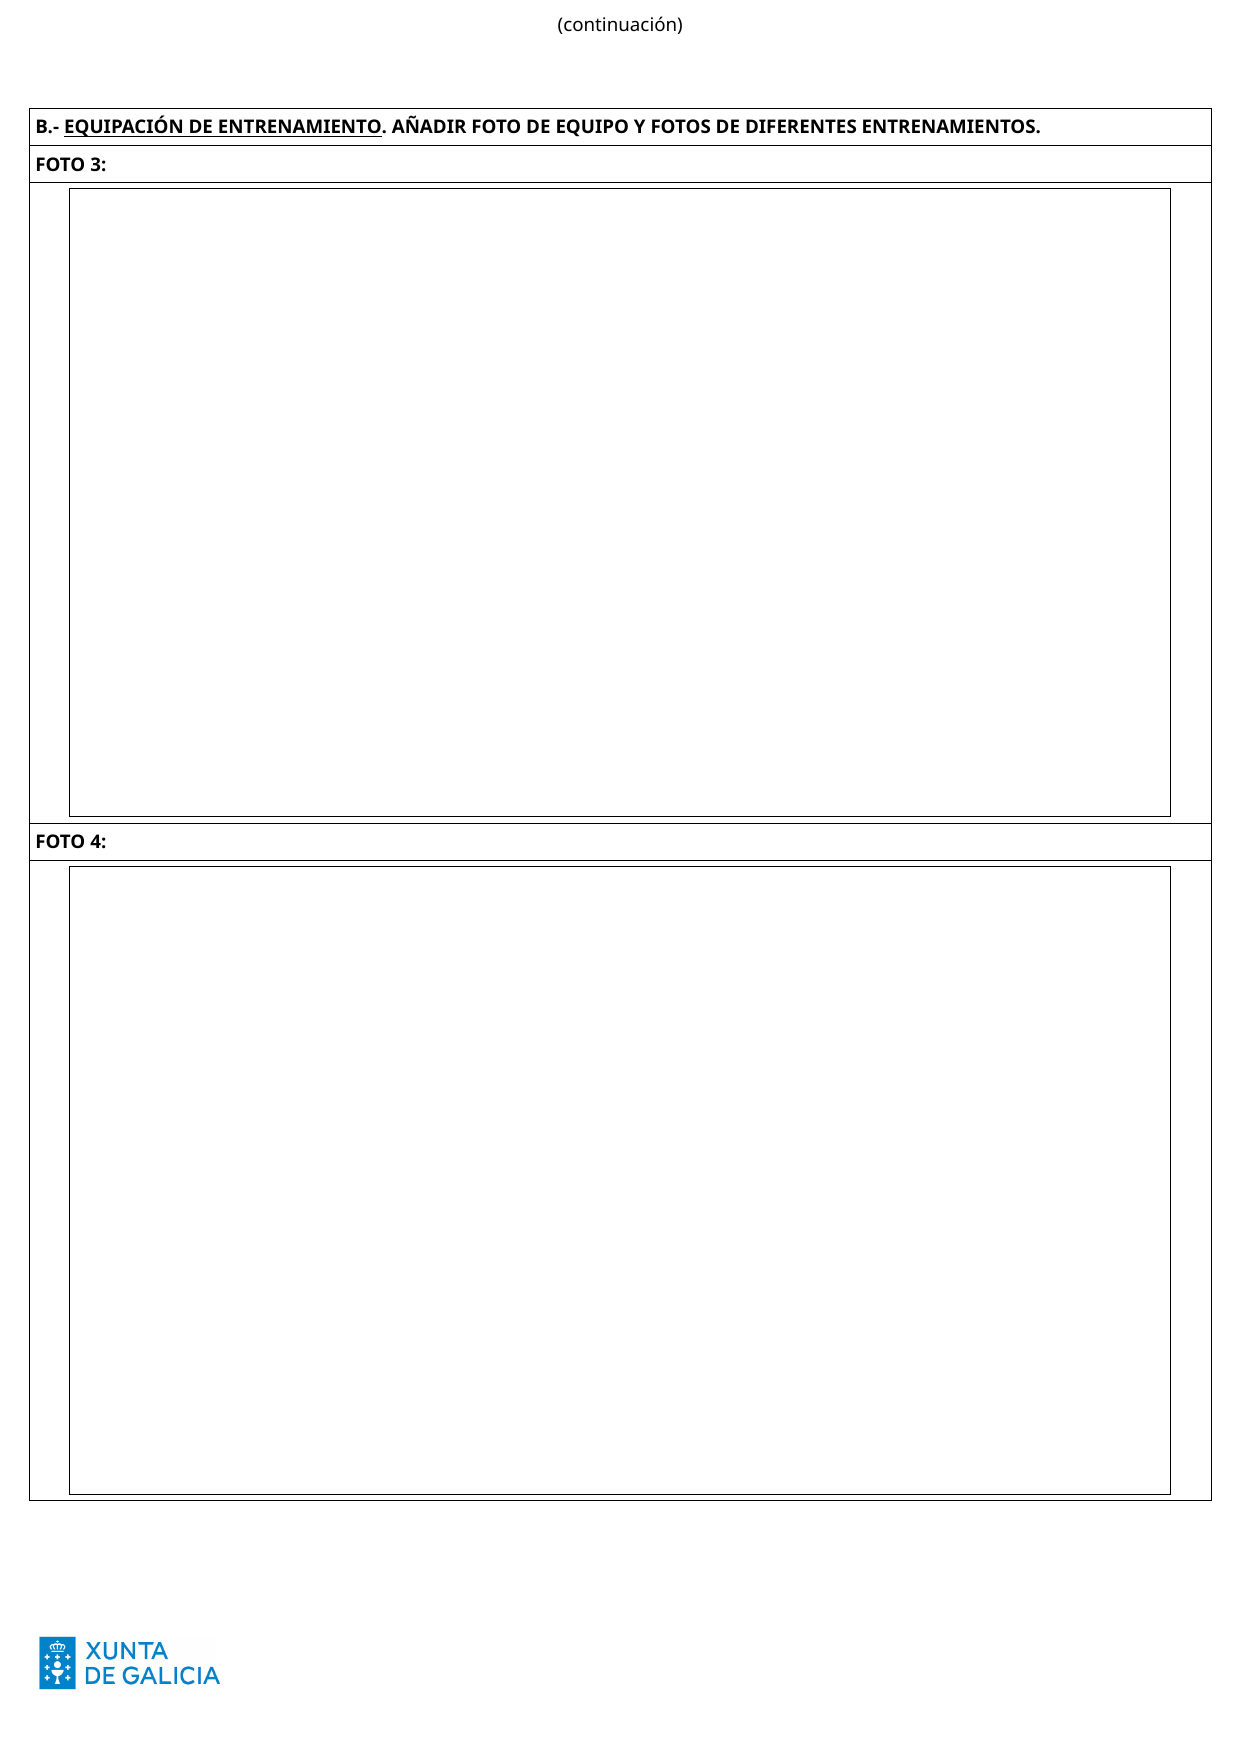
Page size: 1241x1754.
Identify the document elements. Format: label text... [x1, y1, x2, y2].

table_cell [30, 183, 1211, 823]
picture [37, 1634, 222, 1692]
table_cell FOTO 4: [30, 824, 1211, 860]
table_header B.- EQUIPACIÓN DE ENTRENAMIENTO. AÑADIR FOTO DE EQUIPO Y FOTOS DE DIFERENTES ENTRENAMIENTOS. [30, 109, 1211, 145]
table_cell [30, 861, 1211, 1500]
text (continuación) [29, 12, 1211, 37]
table_cell FOTO 3: [30, 146, 1211, 182]
